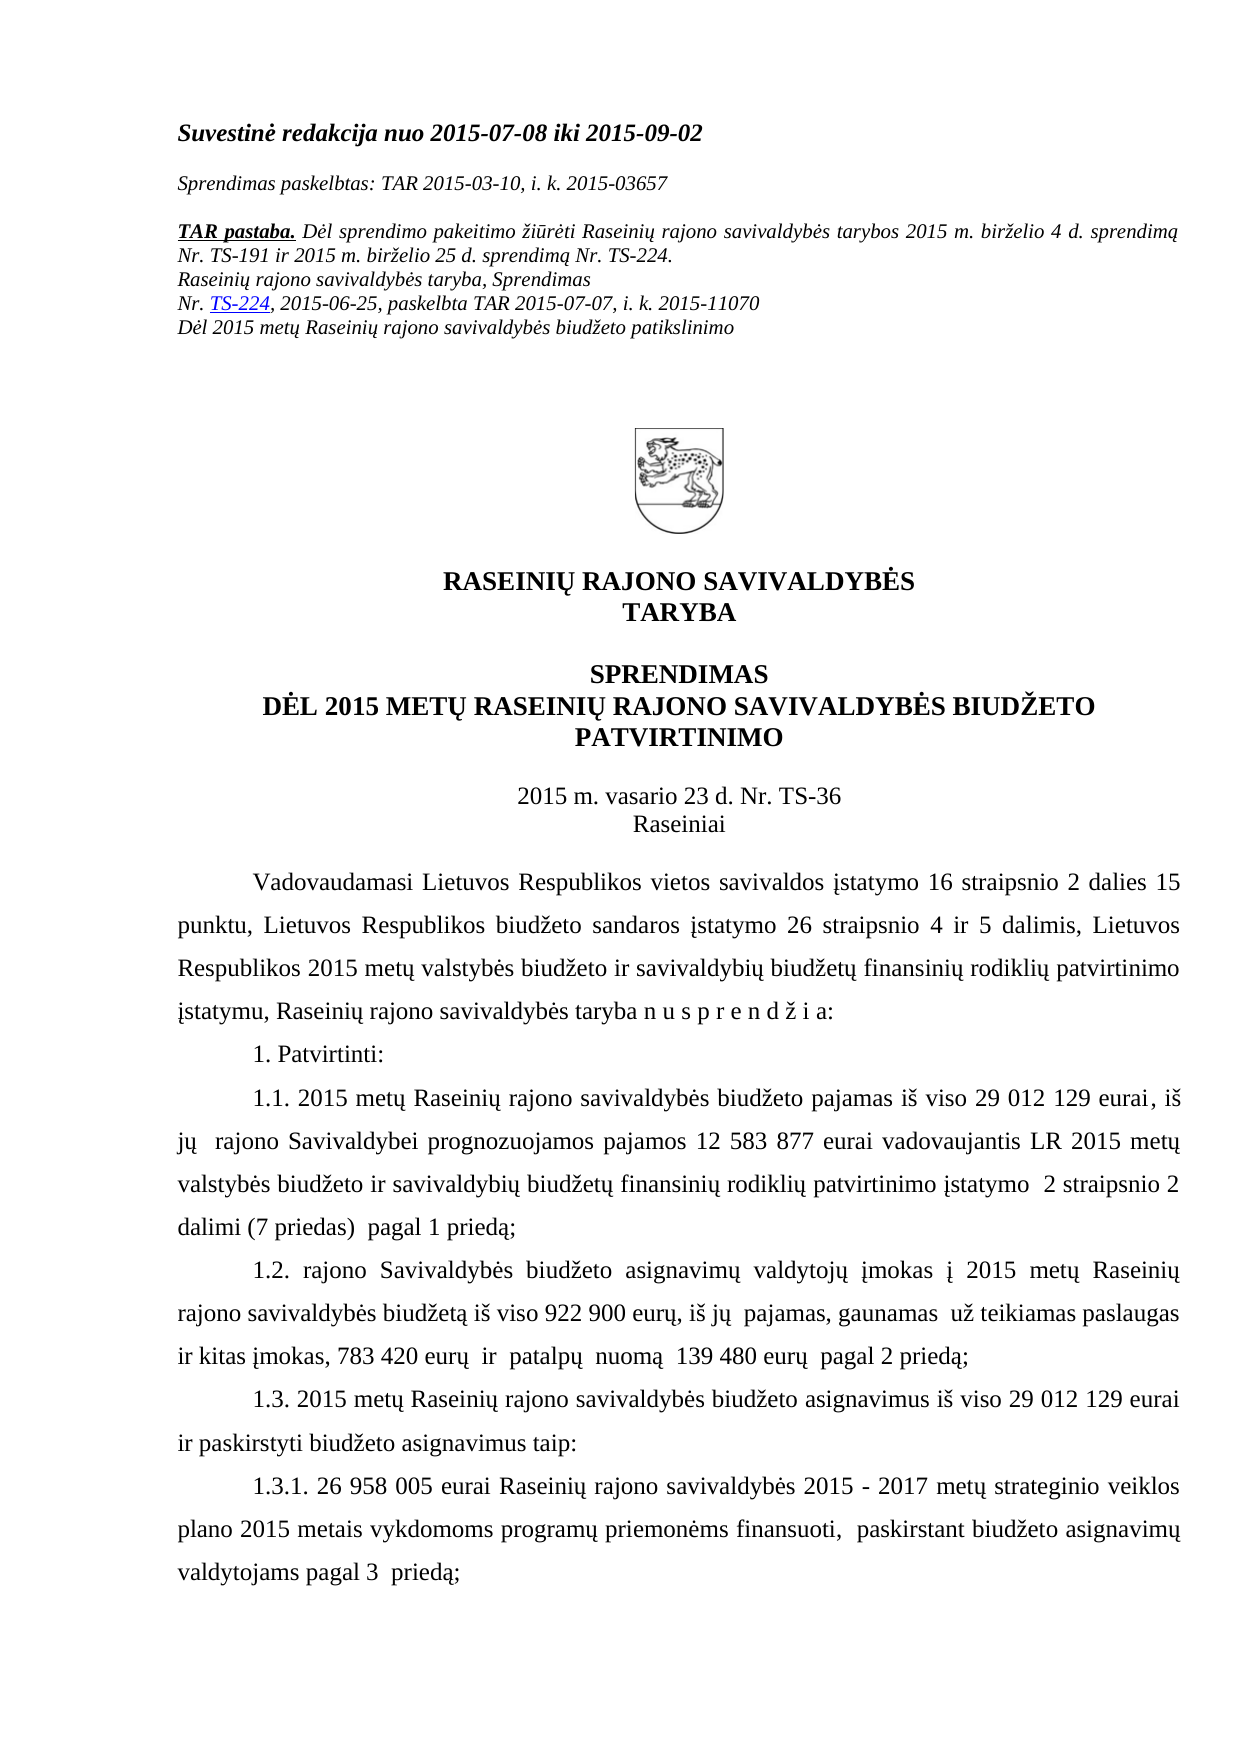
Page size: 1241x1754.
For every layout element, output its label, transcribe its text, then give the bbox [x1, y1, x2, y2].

text RASEINIŲ RAJONO SAVIVALDYBĖS [177, 565, 1181, 596]
text Raseiniai [177, 809, 1181, 838]
text 1.3. 2015 metų Raseinių rajono savivaldybės biudžeto asignavimus iš viso 29 012 129 eurai ir paskirstyti biudžeto asignavimus taip: [177, 1384, 1181, 1456]
text Nr. TS-224, 2015-06-25, paskelbta TAR 2015-07-07, i. k. 2015-11070 [177, 291, 1181, 315]
text Sprendimas paskelbtas: TAR 2015-03-10, i. k. 2015-03657 [177, 171, 1181, 195]
text 1.3.1. 26 958 005 eurai Raseinių rajono savivaldybės 2015 - 2017 metų strateginio veiklos plano 2015 metais vykdomoms programų priemonėms finansuoti, paskirstant biudžeto asignavimų valdytojams pagal 3 priedą; [177, 1471, 1181, 1586]
text Raseinių rajono savivaldybės taryba, Sprendimas [177, 267, 1181, 291]
text TAR pastaba. Dėl sprendimo pakeitimo žiūrėti Raseinių rajono savivaldybės tarybos 2015 m. birželio 4 d. sprendimą Nr. TS-191 ir 2015 m. birželio 25 d. sprendimą Nr. TS-224. [177, 219, 1181, 267]
text Suvestinė redakcija nuo 2015-07-08 iki 2015-09-02 [177, 118, 1181, 147]
text Vadovaudamasi Lietuvos Respublikos vietos savivaldos įstatymo 16 straipsnio 2 dalies 15 punktu, Lietuvos Respublikos biudžeto sandaros įstatymo 26 straipsnio 4 ir 5 dalimis, Lietuvos Respublikos 2015 metų valstybės biudžeto ir savivaldybių biudžetų finansinių rodiklių patvirtinimo įstatymu, Raseinių rajono savivaldybės taryba n u s p r e n d ž i a: [177, 867, 1181, 1025]
text 1.2. rajono Savivaldybės biudžeto asignavimų valdytojų įmokas į 2015 metų Raseinių rajono savivaldybės biudžetą iš viso 922 900 eurų, iš jų pajamas, gaunamas už teikiamas paslaugas ir kitas įmokas, 783 420 eurų ir patalpų nuomą 139 480 eurų pagal 2 priedą; [177, 1255, 1181, 1370]
text DĖL 2015 METŲ RASEINIŲ RAJONO SAVIVALDYBĖS BIUDŽETO PATVIRTINIMO [177, 690, 1181, 752]
text 1. Patvirtinti: [177, 1039, 1181, 1068]
text Dėl 2015 metų Raseinių rajono savivaldybės biudžeto patikslinimo [177, 315, 1181, 339]
text SPRENDIMAS [177, 659, 1181, 690]
text 1.1. 2015 metų Raseinių rajono savivaldybės biudžeto pajamas iš viso 29 012 129 eurai, iš jų rajono Savivaldybei prognozuojamos pajamos 12 583 877 eurai vadovaujantis LR 2015 metų valstybės biudžeto ir savivaldybių biudžetų finansinių rodiklių patvirtinimo įstatymo 2 straipsnio 2 dalimi (7 priedas) pagal 1 priedą; [177, 1083, 1181, 1241]
text 2015 m. vasario 23 d. Nr. TS-36 [177, 781, 1181, 809]
text TARYBA [177, 596, 1181, 627]
